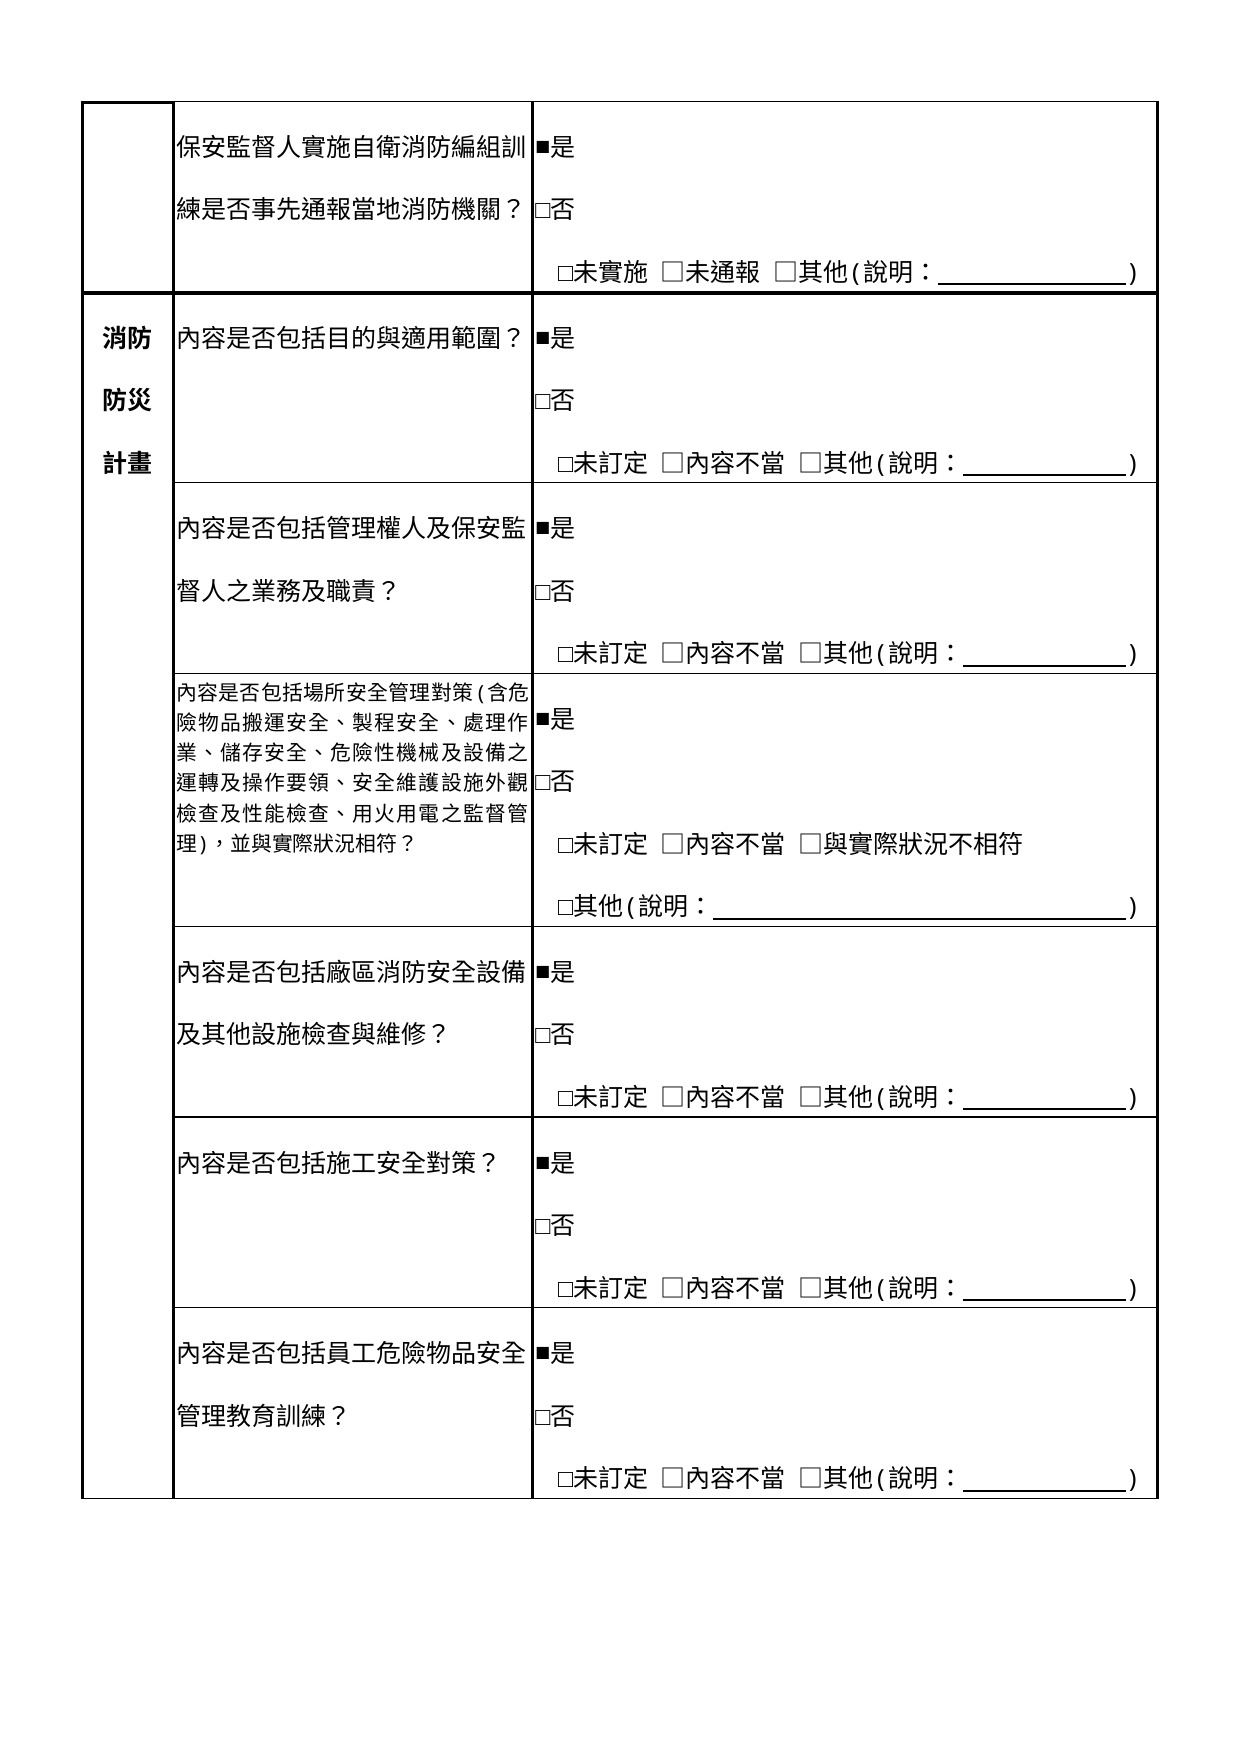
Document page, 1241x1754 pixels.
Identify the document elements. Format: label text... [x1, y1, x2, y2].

table_cell 保安監督人實施自衛消防編組訓練是否事先通報當地消防機關？ [175, 102, 531, 291]
table_cell ■是 □否 □未訂定 □內容不當 □其他(說明： ) [534, 295, 1156, 482]
table_cell 內容是否包括管理權人及保安監督人之業務及職責？ [175, 483, 531, 673]
table_cell 內容是否包括施工安全對策？ [175, 1118, 531, 1307]
table_cell ■是 □否 □未實施 □未通報 □其他(說明： ) [534, 102, 1156, 291]
table_cell ■是 □否 □未訂定 □內容不當 □其他(說明： ) [534, 1308, 1156, 1498]
table_cell 消防防災計畫 [84, 295, 172, 1498]
table_cell 內容是否包括場所安全管理對策(含危險物品搬運安全、製程安全、處理作業、儲存安全、危險性機械及設備之運轉及操作要領、安全維護設施外觀檢查及性能檢查、用火用電之監督管理)，並與實際狀況相符？ [175, 674, 531, 926]
table_cell 內容是否包括廠區消防安全設備及其他設施檢查與維修？ [175, 927, 531, 1116]
table_cell ■是 □否 □未訂定 □內容不當 □與實際狀況不相符 □其他(說明： ) [534, 674, 1156, 926]
table_cell 內容是否包括員工危險物品安全管理教育訓練？ [175, 1308, 531, 1498]
table_cell 內容是否包括目的與適用範圍？ [175, 295, 531, 482]
table_cell ■是 □否 □未訂定 □內容不當 □其他(說明： ) [534, 927, 1156, 1116]
table_cell ■是 □否 □未訂定 □內容不當 □其他(說明： ) [534, 483, 1156, 673]
table_cell [84, 104, 172, 291]
table_cell ■是 □否 □未訂定 □內容不當 □其他(說明： ) [534, 1118, 1156, 1307]
